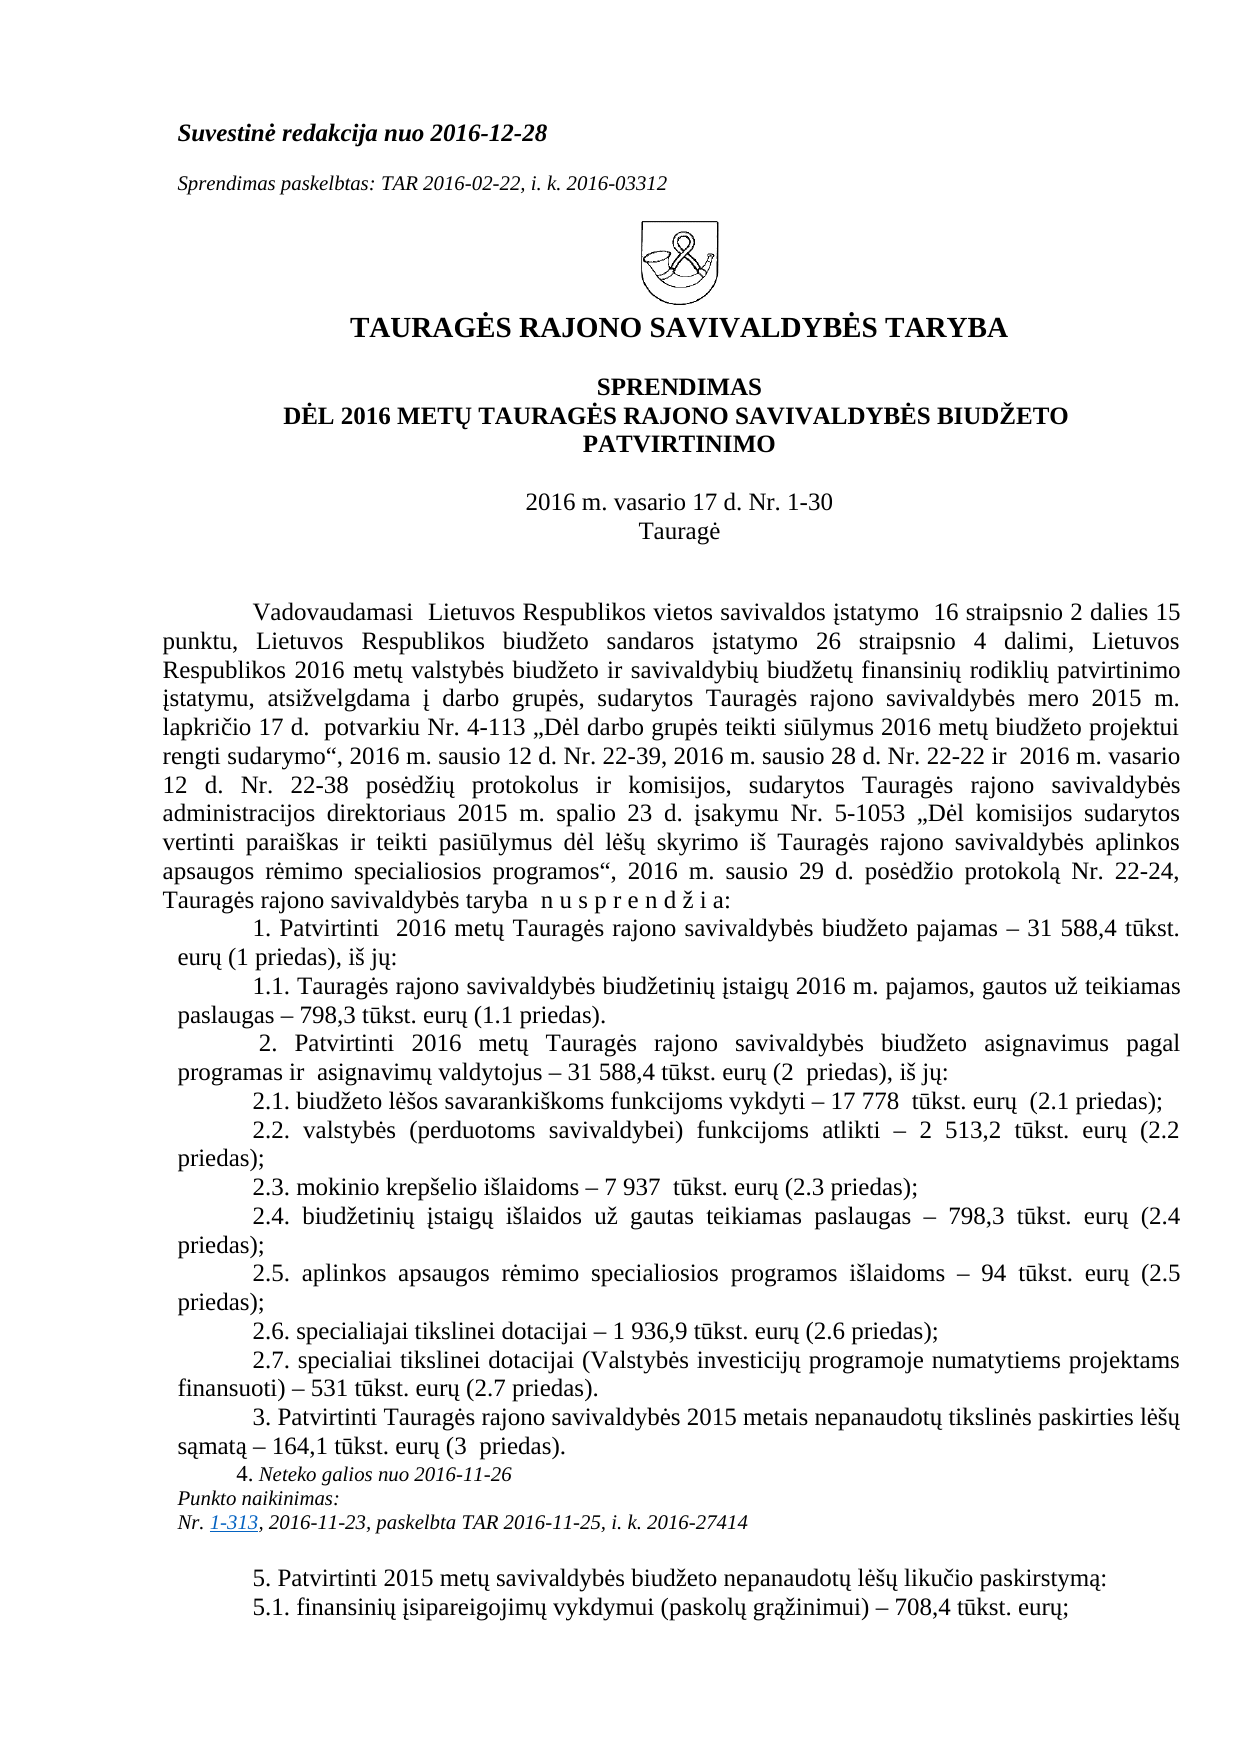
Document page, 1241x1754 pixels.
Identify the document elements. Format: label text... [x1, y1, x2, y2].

text 2016 m. vasario 17 d. Nr. 1-30 [177, 487, 1181, 516]
text Vadovaudamasi Lietuvos Respublikos vietos savivaldos įstatymo 16 straipsnio 2 dalies 15 punktu, Lietuvos Respublikos biudžeto sandaros įstatymo 26 straipsnio 4 dalimi, Lietuvos Respublikos 2016 metų valstybės biudžeto ir savivaldybių biudžetų finansinių rodiklių patvirtinimo įstatymu, atsižvelgdama į darbo grupės, sudarytos Tauragės rajono savivaldybės mero 2015 m. lapkričio 17 d. potvarkiu Nr. 4-113 „Dėl darbo grupės teikti siūlymus 2016 metų biudžeto projektui rengti sudarymo“, 2016 m. sausio 12 d. Nr. 22-39, 2016 m. sausio 28 d. Nr. 22-22 ir 2016 m. vasario 12 d. Nr. 22-38 posėdžių protokolus ir komisijos, sudarytos Tauragės rajono savivaldybės administracijos direktoriaus 2015 m. spalio 23 d. įsakymu Nr. 5-1053 „Dėl komisijos sudarytos vertinti paraiškas ir teikti pasiūlymus dėl lėšų skyrimo iš Tauragės rajono savivaldybės aplinkos apsaugos rėmimo specialiosios programos“, 2016 m. sausio 29 d. posėdžio protokolą Nr. 22-24, Tauragės rajono savivaldybės taryba n u s p r e n d ž i a: [162, 597, 1181, 913]
text Tauragė [177, 516, 1181, 544]
text 2. Patvirtinti 2016 metų Tauragės rajono savivaldybės biudžeto asignavimus pagal programas ir asignavimų valdytojus – 31 588,4 tūkst. eurų (2 priedas), iš jų: [177, 1028, 1181, 1086]
text Dėl 2016 metų Tauragės rajono savivaldybės biudžeto [177, 401, 1181, 429]
text 2.3. mokinio krepšelio išlaidoms – 7 937 tūkst. eurų (2.3 priedas); [177, 1172, 1181, 1201]
text Sprendimas paskelbtas: TAR 2016-02-22, i. k. 2016-03312 [177, 171, 1181, 195]
text 2.4. biudžetinių įstaigų išlaidos už gautas teikiamas paslaugas – 798,3 tūkst. eurų (2.4 priedas); [177, 1201, 1181, 1258]
text 1.1. Tauragės rajono savivaldybės biudžetinių įstaigų 2016 m. pajamos, gautos už teikiamas paslaugas – 798,3 tūkst. eurų (1.1 priedas). [177, 971, 1181, 1028]
text 2.1. biudžeto lėšos savarankiškoms funkcijoms vykdyti – 17 778 tūkst. eurų (2.1 priedas); [177, 1086, 1181, 1115]
text Nr. 1-313, 2016-11-23, paskelbta TAR 2016-11-25, i. k. 2016-27414 [177, 1510, 1181, 1534]
text 2.2. valstybės (perduotoms savivaldybei) funkcijoms atlikti – 2 513,2 tūkst. eurų (2.2 priedas); [177, 1115, 1181, 1172]
text Suvestinė redakcija nuo 2016-12-28 [177, 118, 1181, 147]
text 2.5. aplinkos apsaugos rėmimo specialiosios programos išlaidoms – 94 tūkst. eurų (2.5 priedas); [177, 1258, 1181, 1316]
text 2.6. specialiajai tikslinei dotacijai – 1 936,9 tūkst. eurų (2.6 priedas); [177, 1316, 1181, 1345]
text 5.1. finansinių įsipareigojimų vykdymui (paskolų grąžinimui) – 708,4 tūkst. eurų; [177, 1592, 1181, 1621]
text 1. Patvirtinti 2016 metų Tauragės rajono savivaldybės biudžeto pajamas – 31 588,4 tūkst. eurų (1 priedas), iš jų: [177, 913, 1181, 971]
text PAtvirtinimo [177, 429, 1181, 458]
text TAURAGĖS RAJONO SAVIVALDYBĖS TARYBA [177, 310, 1181, 343]
text 2.7. specialiai tikslinei dotacijai (Valstybės investicijų programoje numatytiems projektams finansuoti) – 531 tūkst. eurų (2.7 priedas). [177, 1345, 1181, 1402]
text Punkto naikinimas: [177, 1486, 1181, 1510]
text 3. Patvirtinti Tauragės rajono savivaldybės 2015 metais nepanaudotų tikslinės paskirties lėšų sąmatą – 164,1 tūkst. eurų (3 priedas). [177, 1402, 1181, 1460]
text 5. Patvirtinti 2015 metų savivaldybės biudžeto nepanaudotų lėšų likučio paskirstymą: [177, 1563, 1181, 1592]
text sprendimas [177, 372, 1181, 401]
text 4. Neteko galios nuo 2016-11-26 [177, 1460, 1181, 1486]
